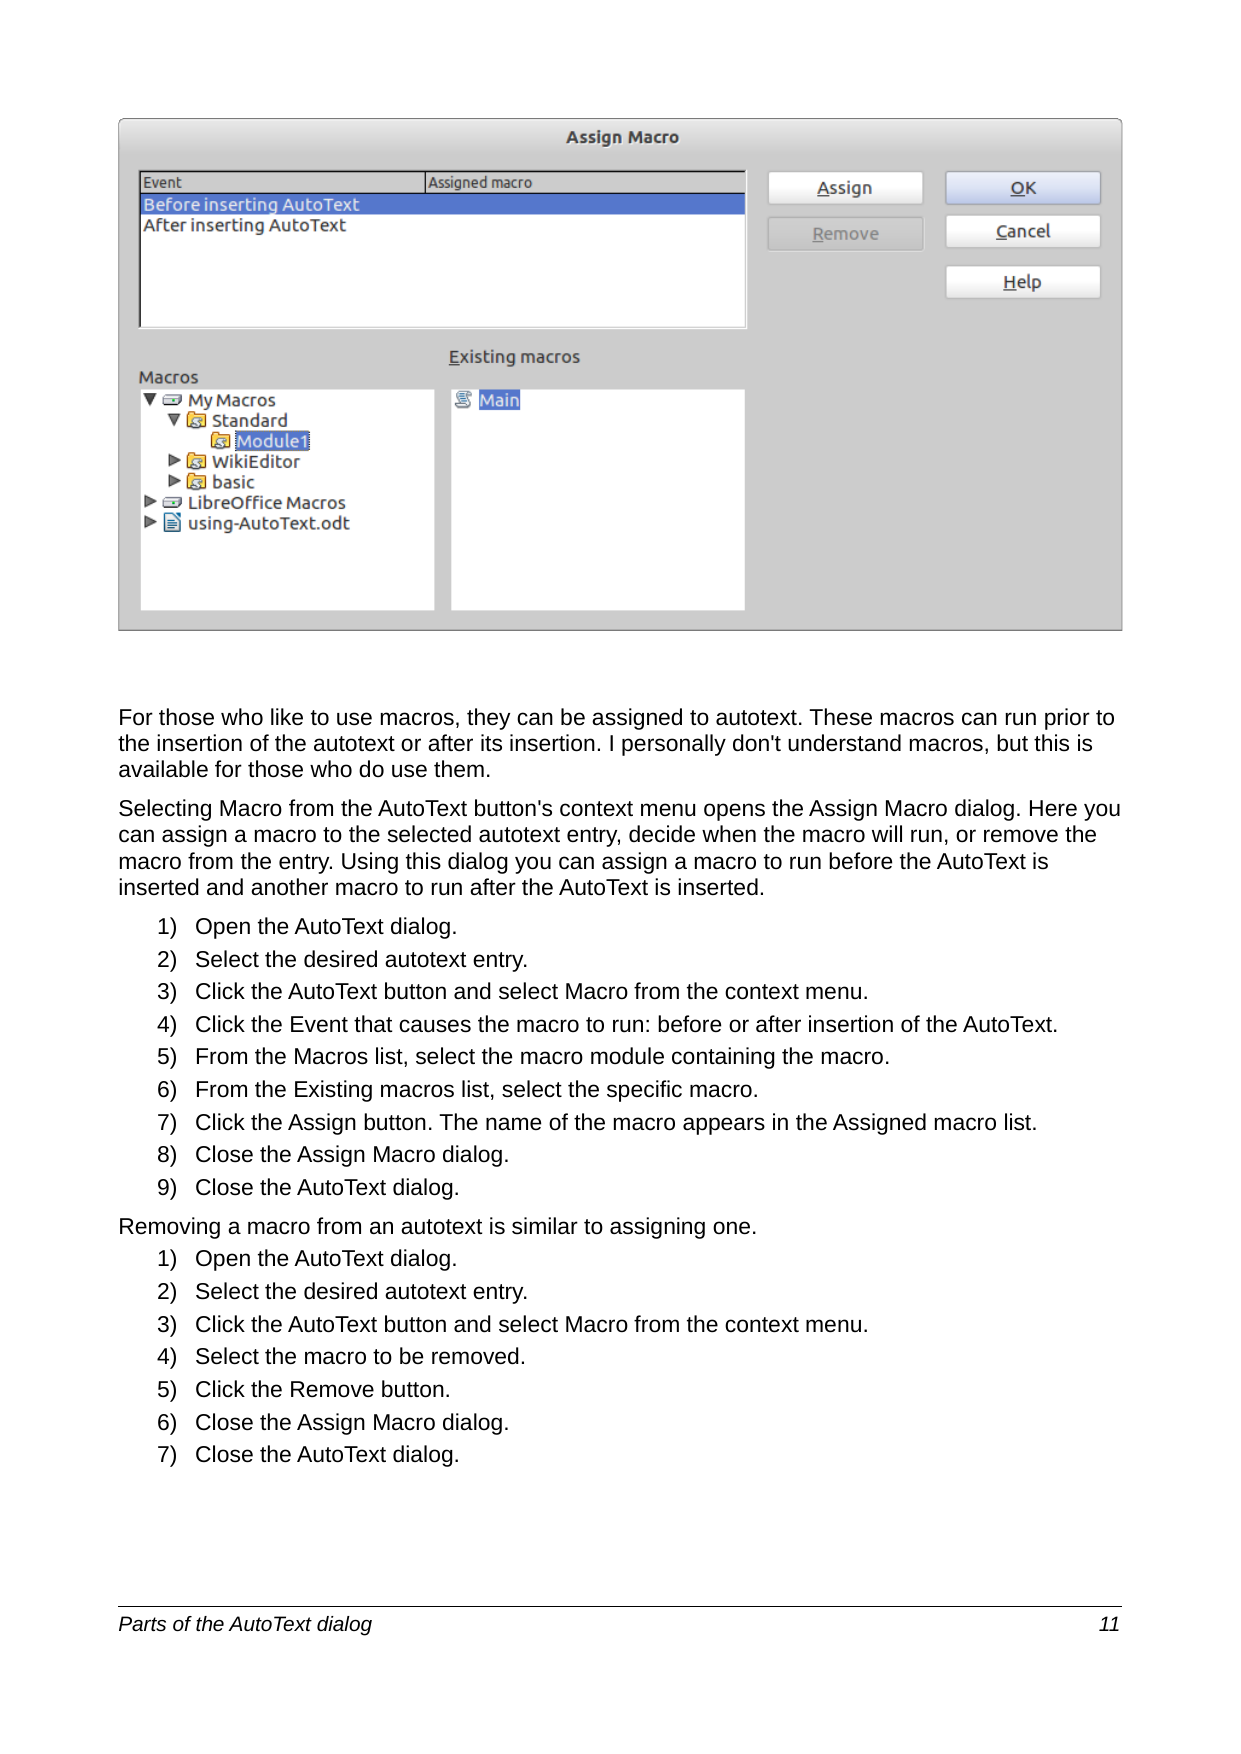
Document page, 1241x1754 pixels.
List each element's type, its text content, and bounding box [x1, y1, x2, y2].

list From the Existing macros list, select the specific macro. [177, 1076, 1122, 1102]
list Click the AutoText button and select Macro from the context menu. [177, 1311, 1122, 1337]
list Click the Remove button. [177, 1376, 1122, 1402]
list Click the AutoText button and select Macro from the context menu. [177, 978, 1122, 1004]
list Removing a macro from an autotext is similar to assigning one. [118, 1213, 1122, 1239]
list From the Macros list, select the macro module containing the macro. [177, 1043, 1122, 1070]
list Select the macro to be removed. [177, 1343, 1122, 1369]
text Selecting Macro from the AutoText button's context menu opens the Assign Macro dialog. Here you can assign a macro to the selected autotext entry, decide when the macro will run, or remove the macro from the entry. Using this dialog you can assign a macro to run before the AutoText is inserted and another macro to run after the AutoText is inserted. [118, 795, 1122, 900]
text For those who like to use macros, they can be assigned to autotext. These macros can run prior to the insertion of the autotext or after its insertion. I personally don't understand macros, but this is available for those who do use them. [118, 703, 1122, 782]
list Close the Assign Macro dialog. [177, 1408, 1122, 1435]
list Open the AutoText dialog. [177, 913, 1122, 939]
list Click the Event that causes the macro to run: before or after insertion of the AutoText. [177, 1011, 1122, 1037]
list Open the AutoText dialog. [177, 1245, 1122, 1272]
list Close the Assign Macro dialog. [177, 1141, 1122, 1167]
list Close the AutoText dialog. [177, 1441, 1122, 1467]
list Select the desired autotext entry. [177, 946, 1122, 972]
list Select the desired autotext entry. [177, 1278, 1122, 1304]
picture [118, 118, 1123, 631]
list Click the Assign button. The name of the macro appears in the Assigned macro list. [177, 1108, 1122, 1135]
list Close the AutoText dialog. [177, 1174, 1122, 1200]
